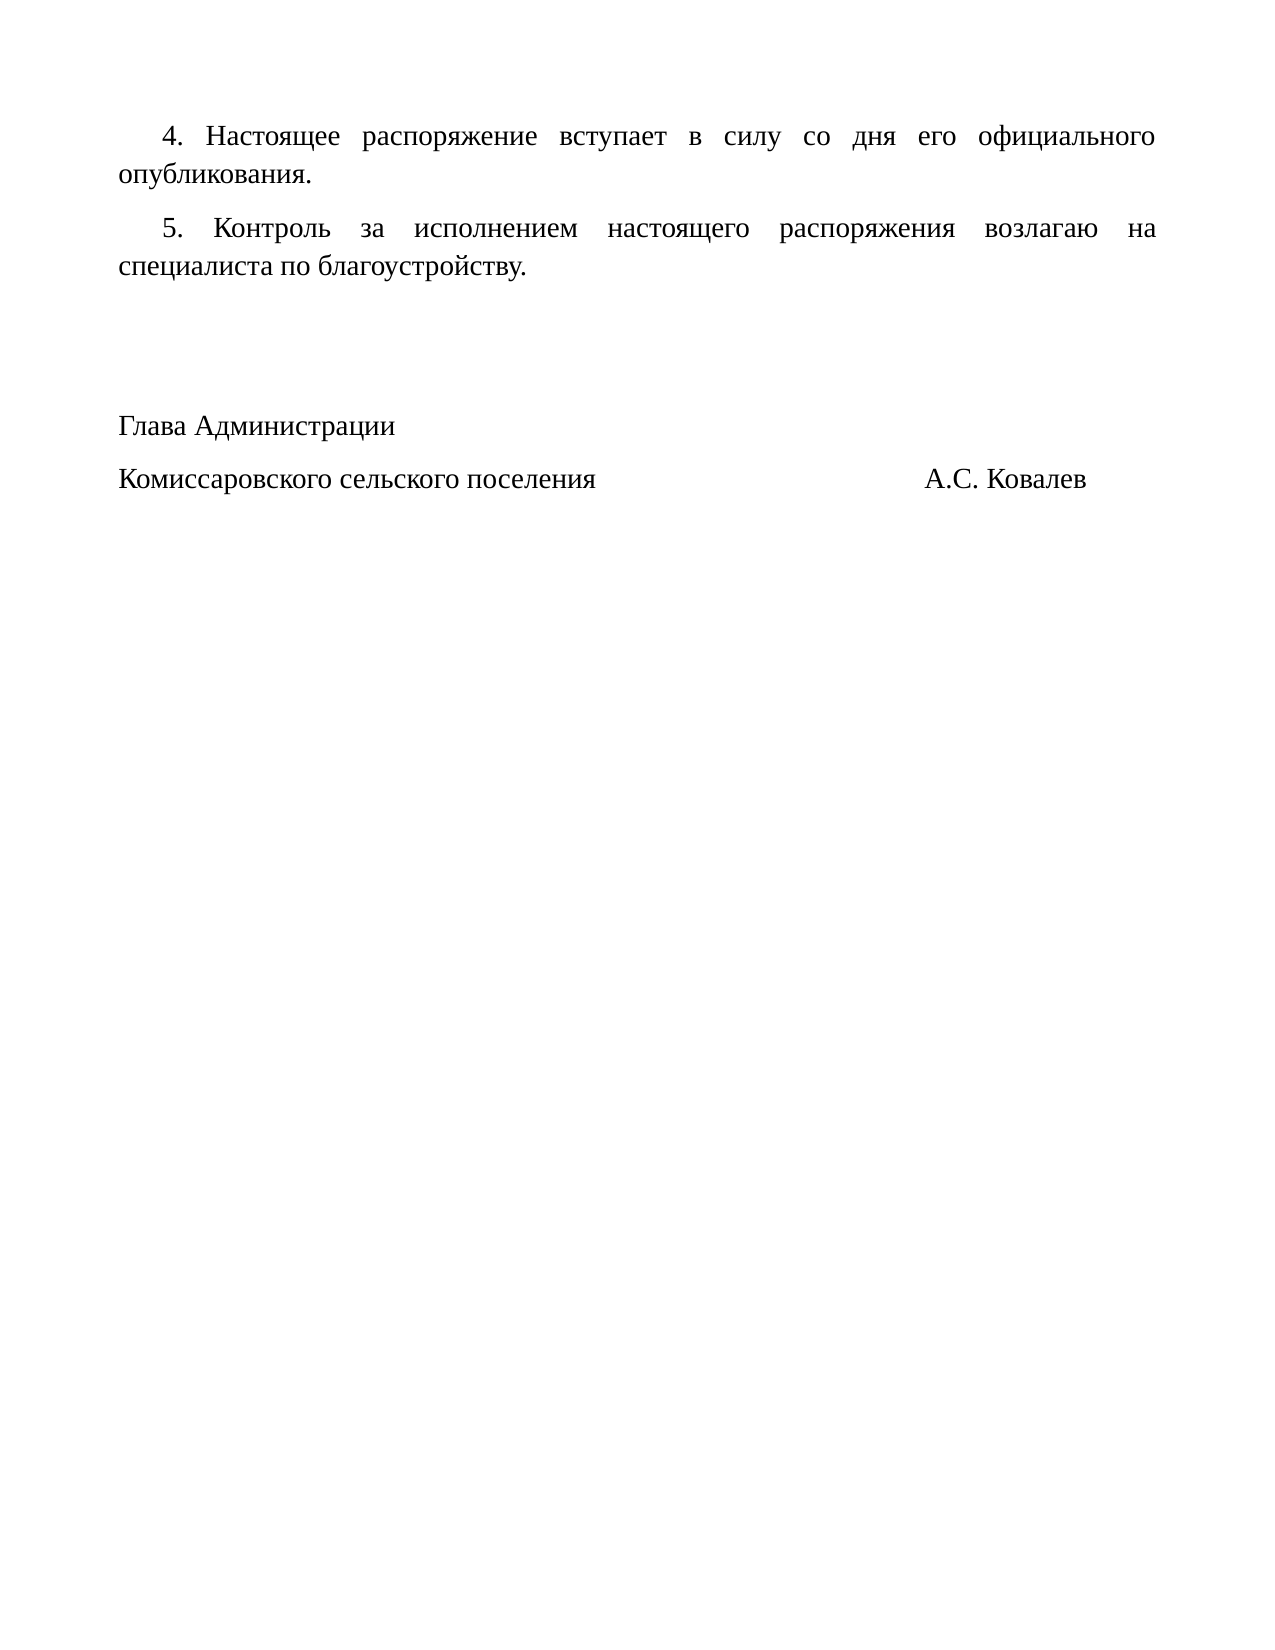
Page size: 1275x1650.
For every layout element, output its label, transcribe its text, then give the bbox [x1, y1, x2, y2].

text 4. Настоящее распоряжение вступает в силу со дня его официального опубликования. [118, 118, 1157, 190]
text 5. Контроль за исполнением настоящего распоряжения возлагаю на специалиста по благоустройству. [118, 210, 1157, 282]
text Глава Администрации [118, 408, 1157, 441]
text Комиссаровского сельского поселения А.С. Ковалев [118, 461, 1157, 494]
